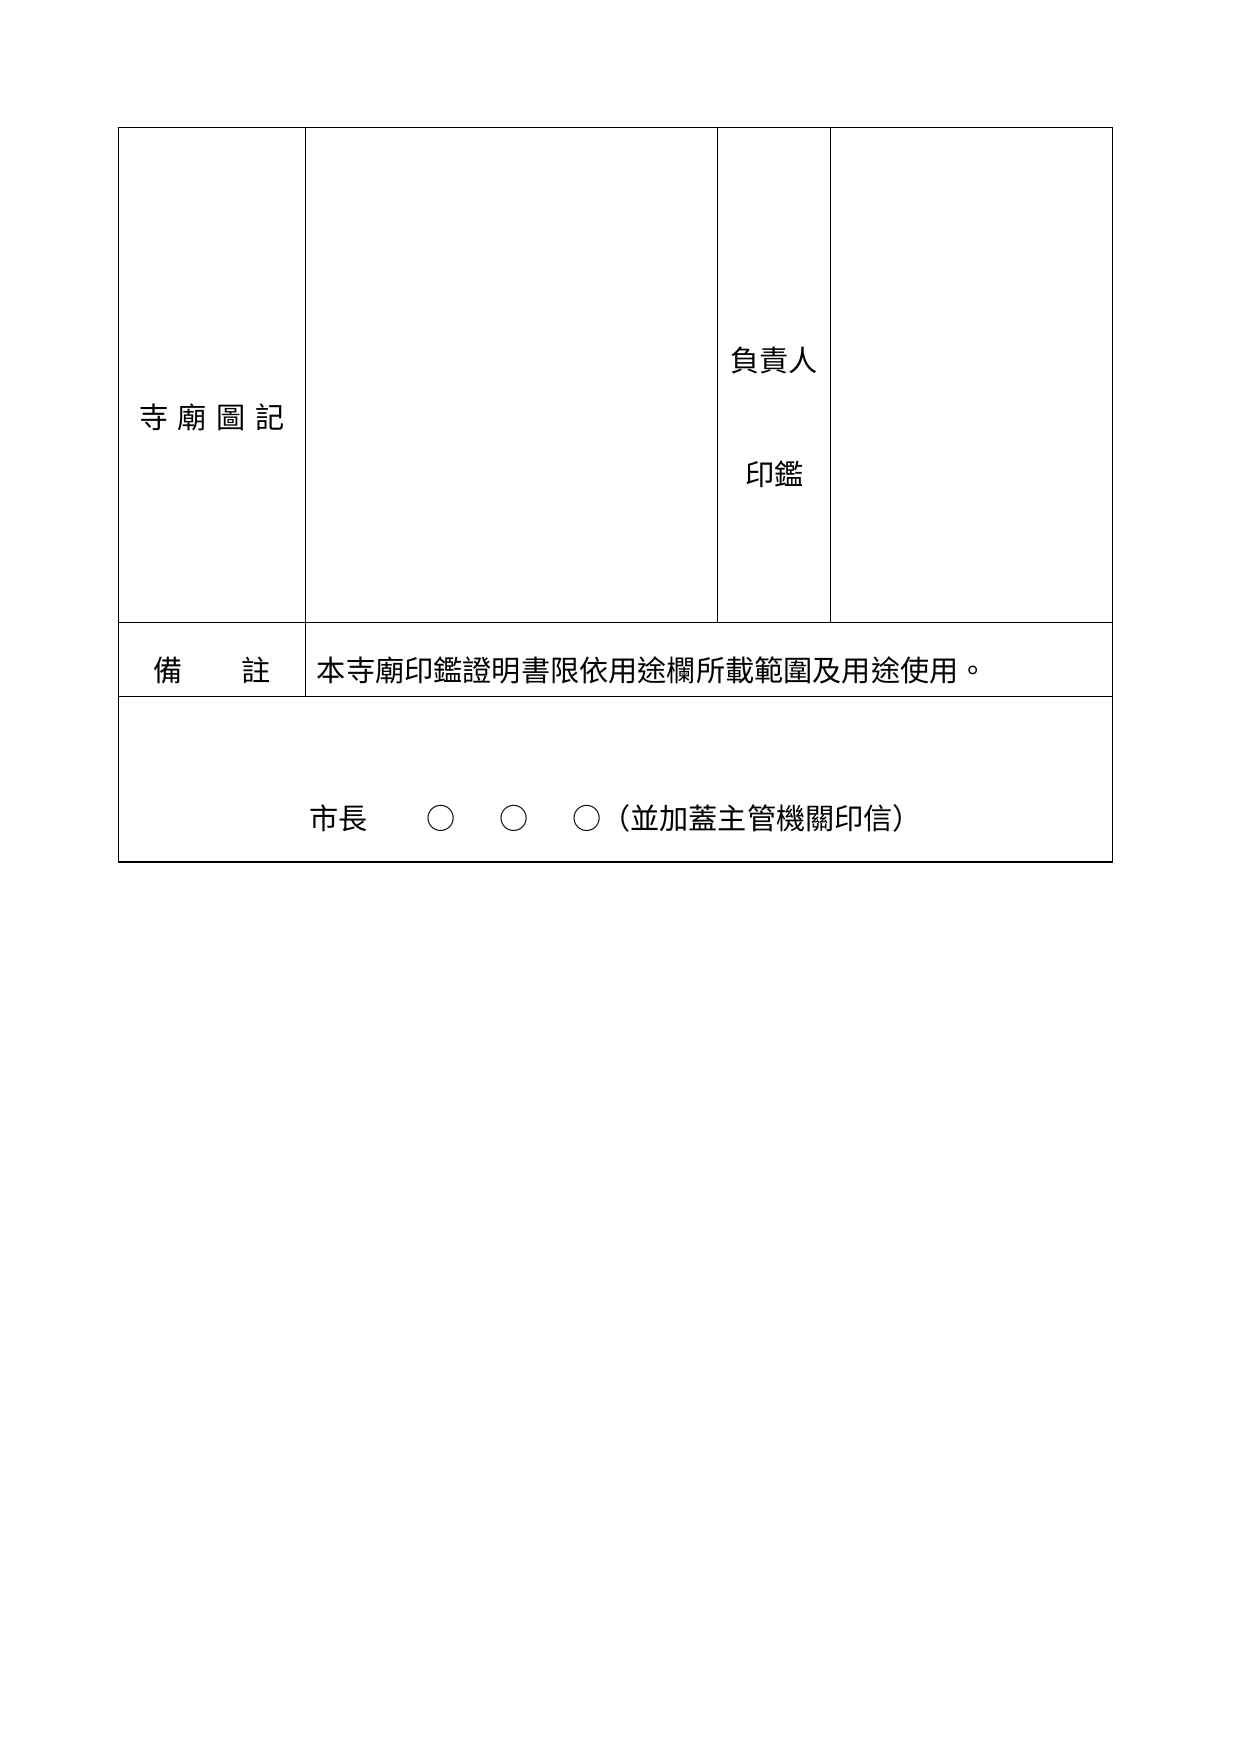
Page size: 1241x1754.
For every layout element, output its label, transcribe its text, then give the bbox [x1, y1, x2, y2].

table_cell 本寺廟印鑑證明書限依用途欄所載範圍及用途使用。 [306, 623, 1112, 696]
table_cell 市長 ○ ○ ○（並加蓋主管機關印信） [119, 697, 1112, 861]
table_cell 負責人 印鑑 [718, 128, 830, 622]
table_cell 寺廟圖記 [119, 128, 305, 622]
table_cell [831, 128, 1112, 622]
table_cell [306, 128, 717, 622]
table_cell 備註 [119, 623, 305, 696]
